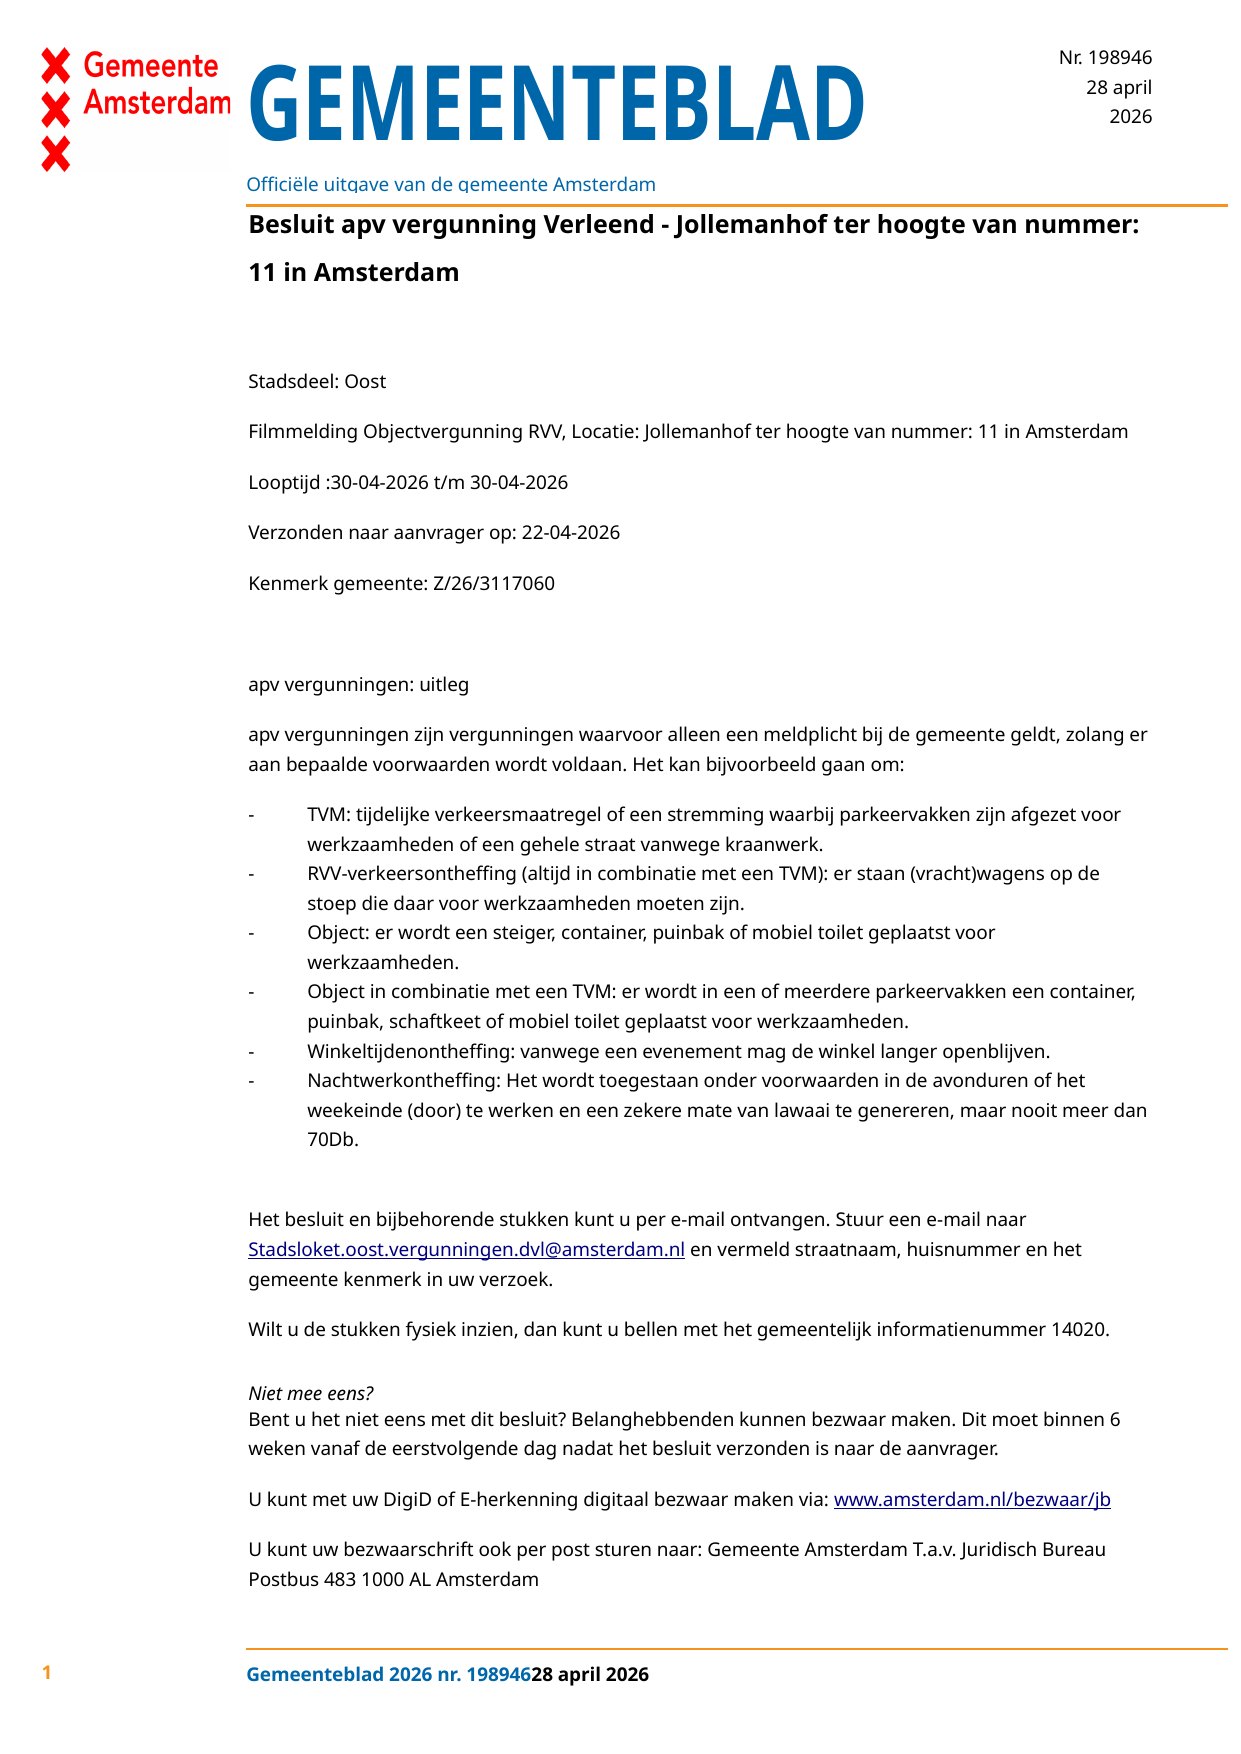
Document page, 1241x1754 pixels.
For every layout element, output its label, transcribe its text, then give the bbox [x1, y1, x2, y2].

text apv vergunningen: uitleg [248, 671, 1152, 697]
list Object in combinatie met een TVM: er wordt in een of meerdere parkeervakken een container, puinbak, schaftkeet of mobiel toilet geplaatst voor werkzaamheden. [248, 979, 1152, 1034]
text apv vergunningen zijn vergunningen waarvoor alleen een meldplicht bij de gemeente geldt, zolang er aan bepaalde voorwaarden wordt voldaan. Het kan bijvoorbeeld gaan om: [248, 721, 1152, 777]
text Niet mee eens? [248, 1380, 1152, 1406]
list RVV-verkeersontheffing (altijd in combinatie met een TVM): er staan (vracht)wagens op de stoep die daar voor werkzaamheden moeten zijn. [248, 860, 1152, 916]
text Stadsdeel: Oost [248, 368, 1152, 394]
text Besluit apv vergunning Verleend - Jollemanhof ter hoogte van nummer: 11 in Amsterdam [248, 207, 1152, 288]
text Wilt u de stukken fysiek inzien, dan kunt u bellen met het gemeentelijk informatienummer 14020. [248, 1316, 1152, 1342]
text U kunt met uw DigiD of E-herkenning digitaal bezwaar maken via: www.amsterdam.nl/bezwaar/jb [248, 1486, 1152, 1512]
list Winkeltijdenontheffing: vanwege een evenement mag de winkel langer openblijven. [248, 1038, 1152, 1064]
text Bent u het niet eens met dit besluit? Belanghebbenden kunnen bezwaar maken. Dit moet binnen 6 weken vanaf de eerstvolgende dag nadat het besluit verzonden is naar de aanvrager. [248, 1406, 1152, 1461]
list Object: er wordt een steiger, container, puinbak of mobiel toilet geplaatst voor werkzaamheden. [248, 919, 1152, 975]
list TVM: tijdelijke verkeersmaatregel of een stremming waarbij parkeervakken zijn afgezet voor werkzaamheden of een gehele straat vanwege kraanwerk. [248, 801, 1152, 857]
text Filmmelding Objectvergunning RVV, Locatie: Jollemanhof ter hoogte van nummer: 11 in Amsterdam [248, 419, 1152, 444]
text Verzonden naar aanvrager op: 22-04-2026 [248, 519, 1152, 545]
text Het besluit en bijbehorende stukken kunt u per e-mail ontvangen. Stuur een e-mail naar Stadsloket.oost.vergunningen.dvl@amsterdam.nl en vermeld straatnaam, huisnummer en het gemeente kenmerk in uw verzoek. [248, 1207, 1152, 1292]
list Nachtwerkontheffing: Het wordt toegestaan onder voorwaarden in de avonduren of het weekeinde (door) te werken en een zekere mate van lawaai te genereren, maar nooit meer dan 70Db. [248, 1067, 1152, 1152]
text Kenmerk gemeente: Z/26/3117060 [248, 570, 1152, 596]
text Looptijd :30-04-2026 t/m 30-04-2026 [248, 469, 1152, 495]
text U kunt uw bezwaarschrift ook per post sturen naar: Gemeente Amsterdam T.a.v. Juridisch Bureau Postbus 483 1000 AL Amsterdam [248, 1536, 1152, 1592]
picture [41, 47, 231, 172]
